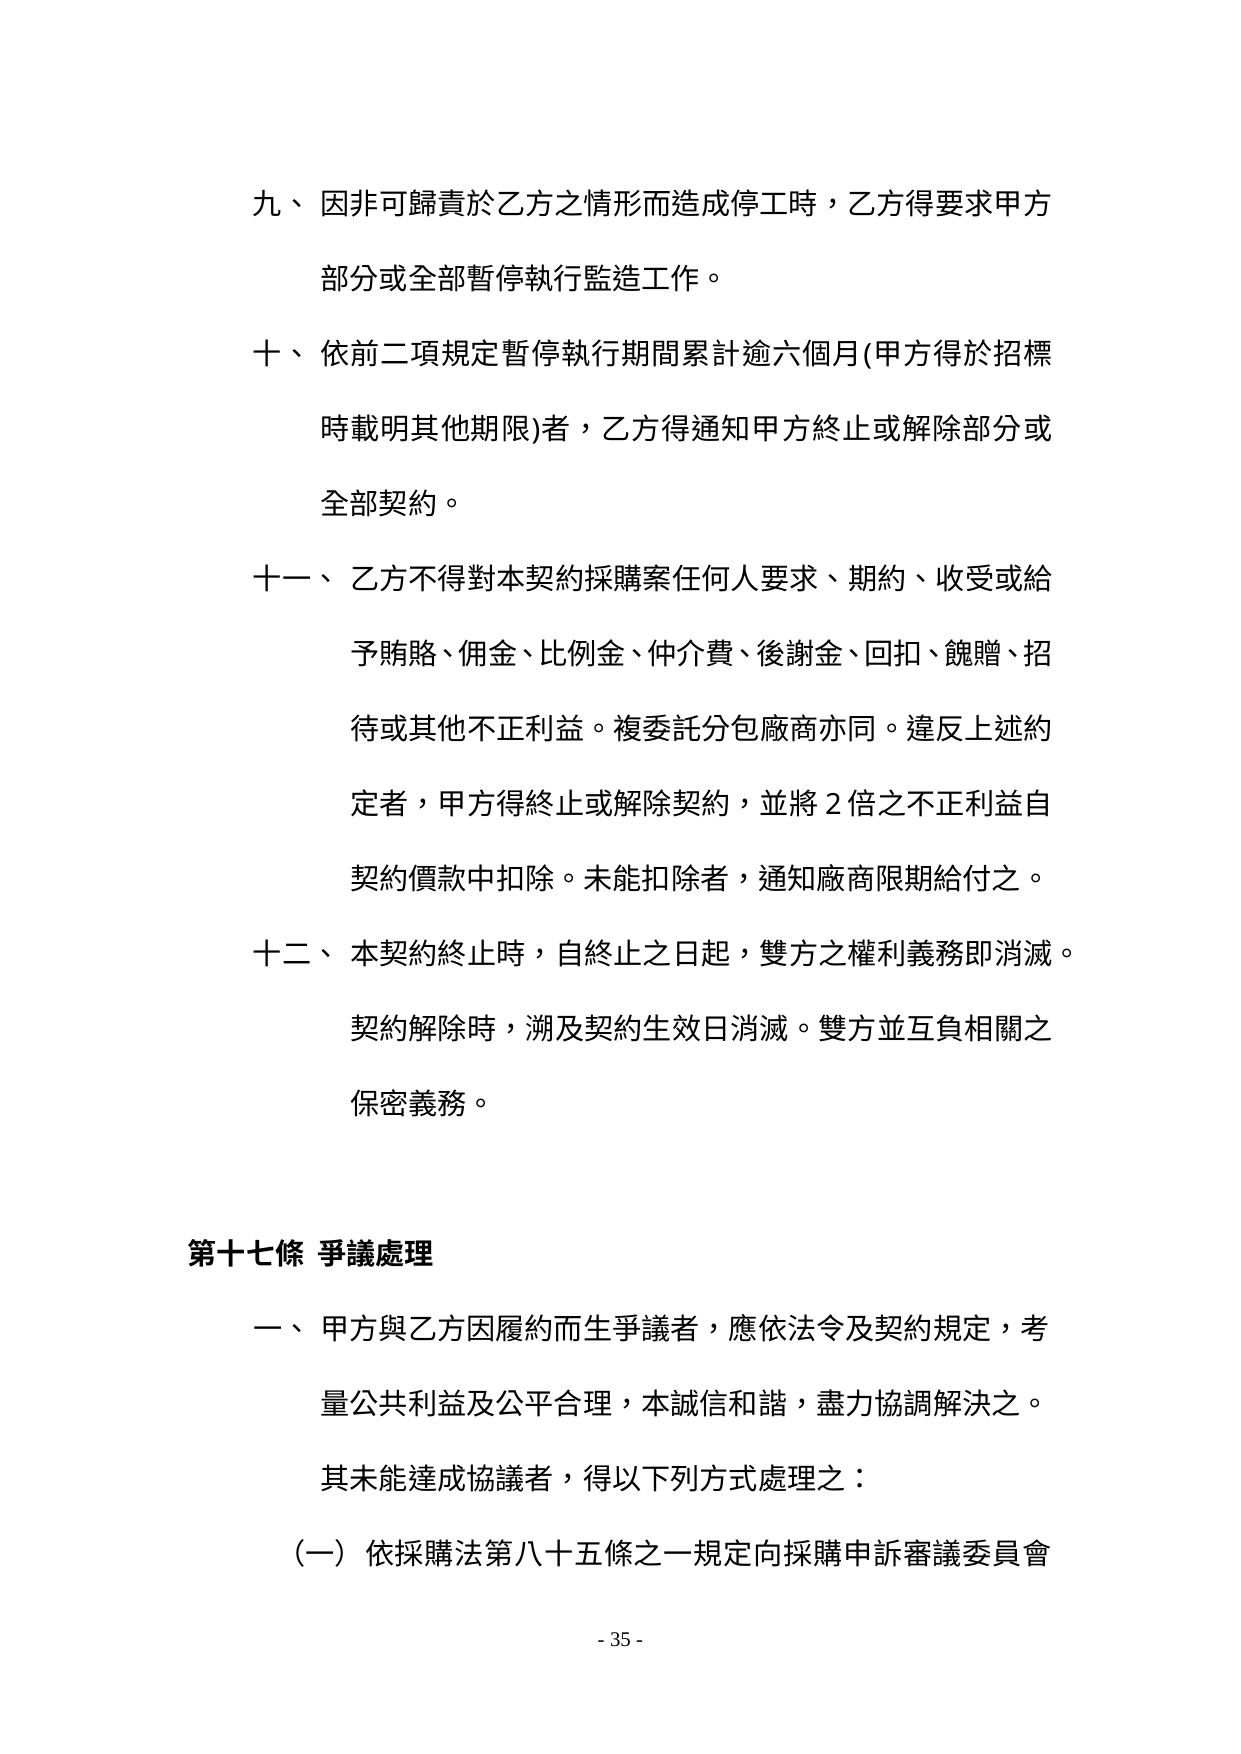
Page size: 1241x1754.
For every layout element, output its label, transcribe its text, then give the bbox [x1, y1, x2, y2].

list 因非可歸責於乙方之情形而造成停工時，乙方得要求甲方部分或全部暫停執行監造工作。 [253, 164, 1053, 314]
list 乙方不得對本契約採購案任何人要求、期約、收受或給予賄賂、佣金、比例金、仲介費、後謝金、回扣、餽贈、招待或其他不正利益。複委託分包廠商亦同。違反上述約定者，甲方得終止或解除契約，並將2倍之不正利益自契約價款中扣除。未能扣除者，通知廠商限期給付之。 [253, 539, 1053, 914]
list 甲方與乙方因履約而生爭議者，應依法令及契約規定，考量公共利益及公平合理，本誠信和諧，盡力協調解決之。其未能達成協議者，得以下列方式處理之： [253, 1289, 1053, 1514]
text 第十七條 爭議處理 [187, 1214, 1053, 1289]
list 依採購法第八十五條之一規定向採購申訴審議委員會 [276, 1514, 1053, 1589]
list 依前二項規定暫停執行期間累計逾六個月(甲方得於招標時載明其他期限)者，乙方得通知甲方終止或解除部分或全部契約。 [253, 314, 1053, 539]
list 本契約終止時，自終止之日起，雙方之權利義務即消滅。契約解除時，溯及契約生效日消滅。雙方並互負相關之保密義務。 [253, 914, 1053, 1139]
